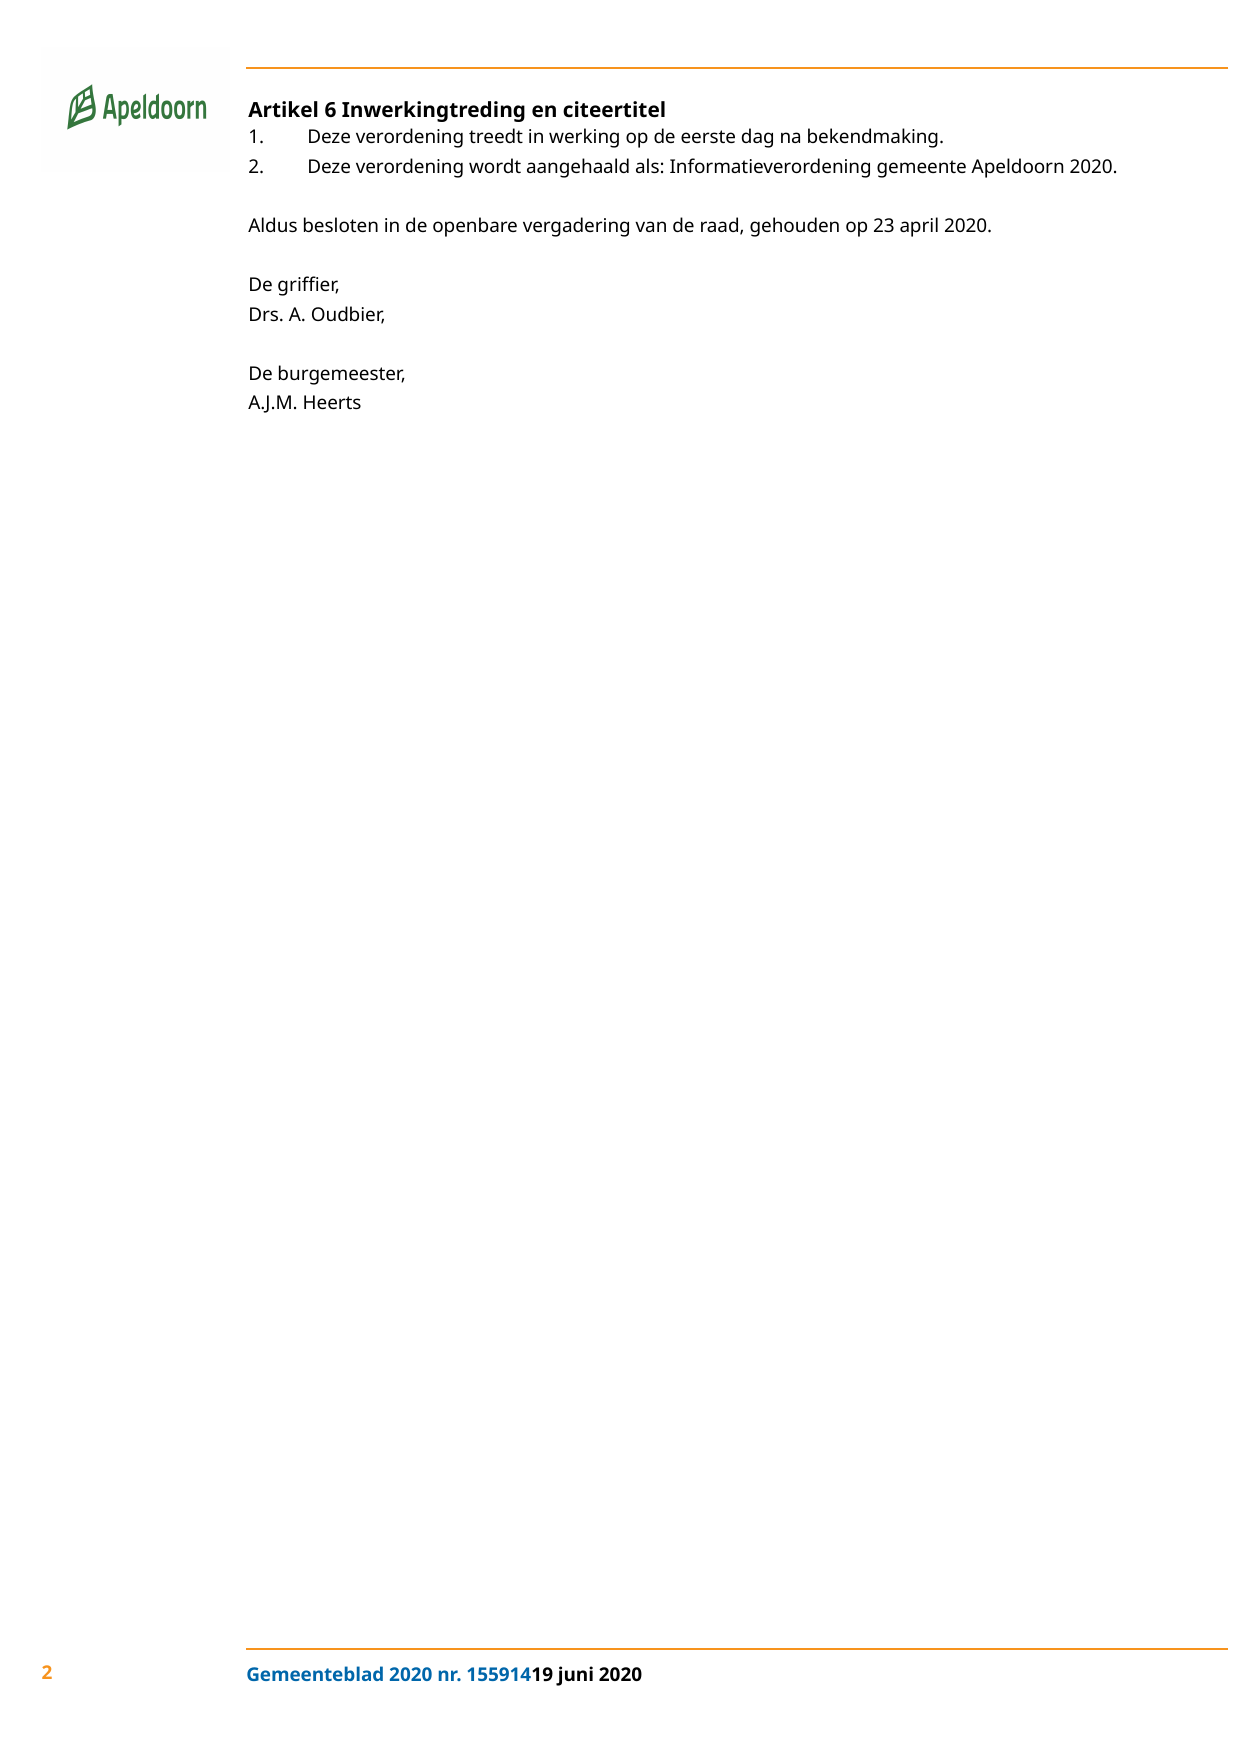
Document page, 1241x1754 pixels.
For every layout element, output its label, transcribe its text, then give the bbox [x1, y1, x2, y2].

text Aldus besloten in de openbare vergadering van de raad, gehouden op 23 april 2020. [248, 212, 1152, 238]
picture [41, 47, 231, 172]
text Artikel 6 Inwerkingtreding en citeertitel [248, 95, 1152, 123]
text A.J.M. Heerts [248, 389, 1152, 415]
text Drs. A. Oudbier, [248, 301, 1152, 326]
list Deze verordening treedt in werking op de eerste dag na bekendmaking. [248, 123, 1152, 149]
text De griffier, [248, 271, 1152, 297]
text De burgemeester, [248, 360, 1152, 386]
list Deze verordening wordt aangehaald als: Informatieverordening gemeente Apeldoorn 2020. [248, 153, 1152, 178]
